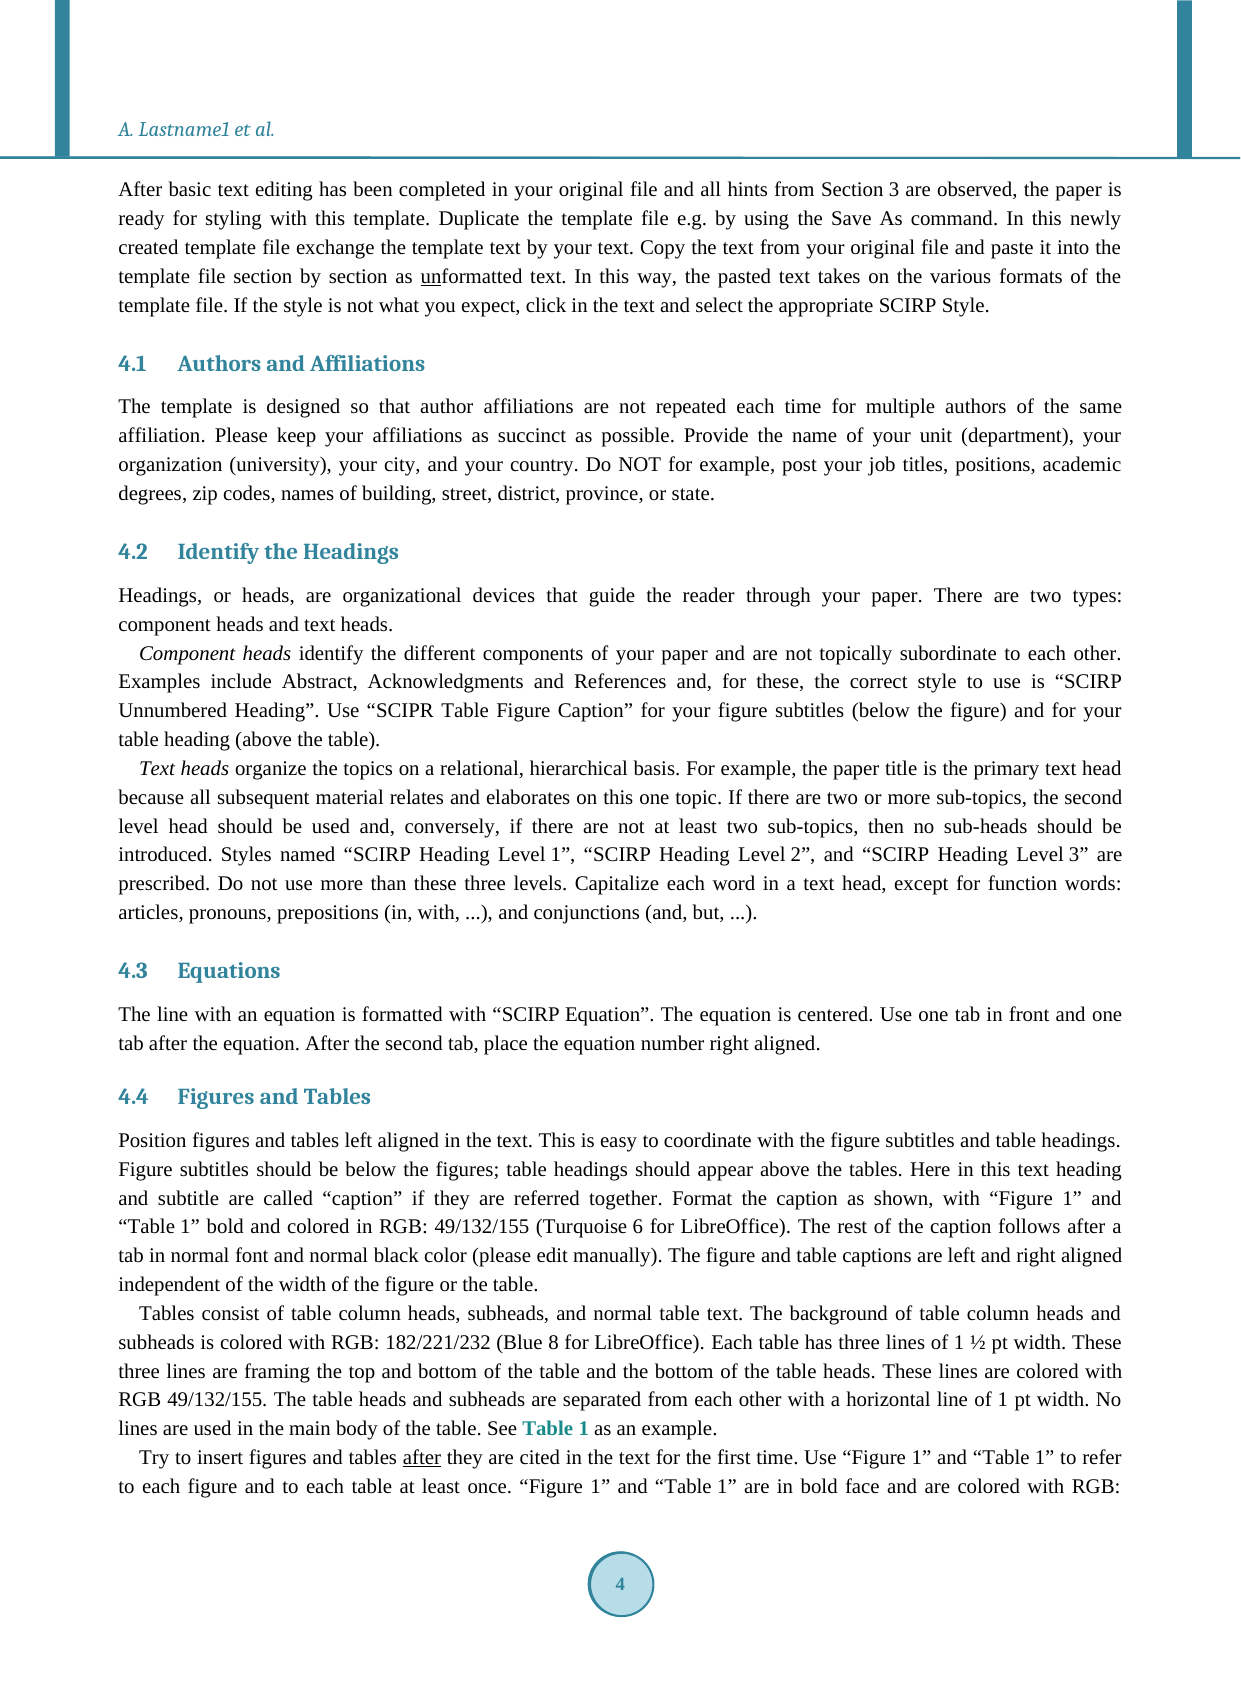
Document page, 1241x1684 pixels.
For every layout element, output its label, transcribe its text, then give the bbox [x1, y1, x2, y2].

subtitle Identify the Headings [118, 539, 1122, 565]
subtitle Authors and Affiliations [118, 350, 1122, 377]
text Try to insert figures and tables after they are cited in the text for the first time. Use “Figure 1” and “Table 1” to refer to each figure and to each table at least once. “Figure 1” and “Table 1” are in bold face and are colored with RGB: [118, 1445, 1122, 1498]
subtitle Equations [118, 958, 1122, 984]
subtitle Figures and Tables [118, 1084, 1122, 1110]
text Tables consist of table column heads, subheads, and normal table text. The background of table column heads and subheads is colored with RGB: 182/221/232 (Blue 8 for LibreOffice). Each table has three lines of 1 ½ pt width. These three lines are framing the top and bottom of the table and the bottom of the table heads. These lines are colored with RGB 49/132/155. The table heads and subheads are separated from each other with a horizontal line of 1 pt width. No lines are used in the main body of the table. See Table 1 as an example. [118, 1301, 1122, 1440]
text After basic text editing has been completed in your original file and all hints from Section 3 are observed, the paper is ready for styling with this template. Duplicate the template file e.g. by using the Save As command. In this newly created template file exchange the template text by your text. Copy the text from your original file and paste it into the template file section by section as unformatted text. In this way, the pasted text takes on the various formats of the template file. If the style is not what you expect, click in the text and select the appropriate SCIRP Style. [118, 177, 1122, 317]
text The template is designed so that author affiliations are not repeated each time for multiple authors of the same affiliation. Please keep your affiliations as succinct as possible. Provide the name of your unit (department), your organization (university), your city, and your country. Do NOT for example, post your job titles, positions, academic degrees, zip codes, names of building, street, district, province, or state. [118, 394, 1122, 505]
text Text heads organize the topics on a relational, hierarchical basis. For example, the paper title is the primary text head because all subsequent material relates and elaborates on this one topic. If there are two or more sub-topics, the second level head should be used and, conversely, if there are not at least two sub-topics, then no sub-heads should be introduced. Styles named “SCIRP Heading Level 1”, “SCIRP Heading Level 2”, and “SCIRP Heading Level 3” are prescribed. Do not use more than these three levels. Capitalize each word in a text head, except for function words: articles, pronouns, prepositions (in, with, ...), and conjunctions (and, but, ...). [118, 756, 1122, 924]
text The line with an equation is formatted with “SCIRP Equation”. The equation is centered. Use one tab in front and one tab after the equation. After the second tab, place the equation number right aligned. [118, 1002, 1122, 1055]
text Position figures and tables left aligned in the text. This is easy to coordinate with the figure subtitles and table headings. Figure subtitles should be below the figures; table headings should appear above the tables. Here in this text heading and subtitle are called “caption” if they are referred together. Format the caption as shown, with “Figure 1” and “Table 1” bold and colored in RGB: 49/132/155 (Turquoise 6 for LibreOffice). The rest of the caption follows after a tab in normal font and normal black color (please edit manually). The figure and table captions are left and right aligned independent of the width of the figure or the table. [118, 1128, 1122, 1296]
text Component heads identify the different components of your paper and are not topically subordinate to each other. Examples include Abstract, Acknowledgments and References and, for these, the correct style to use is “SCIRP Unnumbered Heading”. Use “SCIPR Table Figure Caption” for your figure subtitles (below the figure) and for your table heading (above the table). [118, 640, 1122, 751]
text Headings, or heads, are organizational devices that guide the reader through your paper. There are two types: component heads and text heads. [118, 583, 1122, 636]
